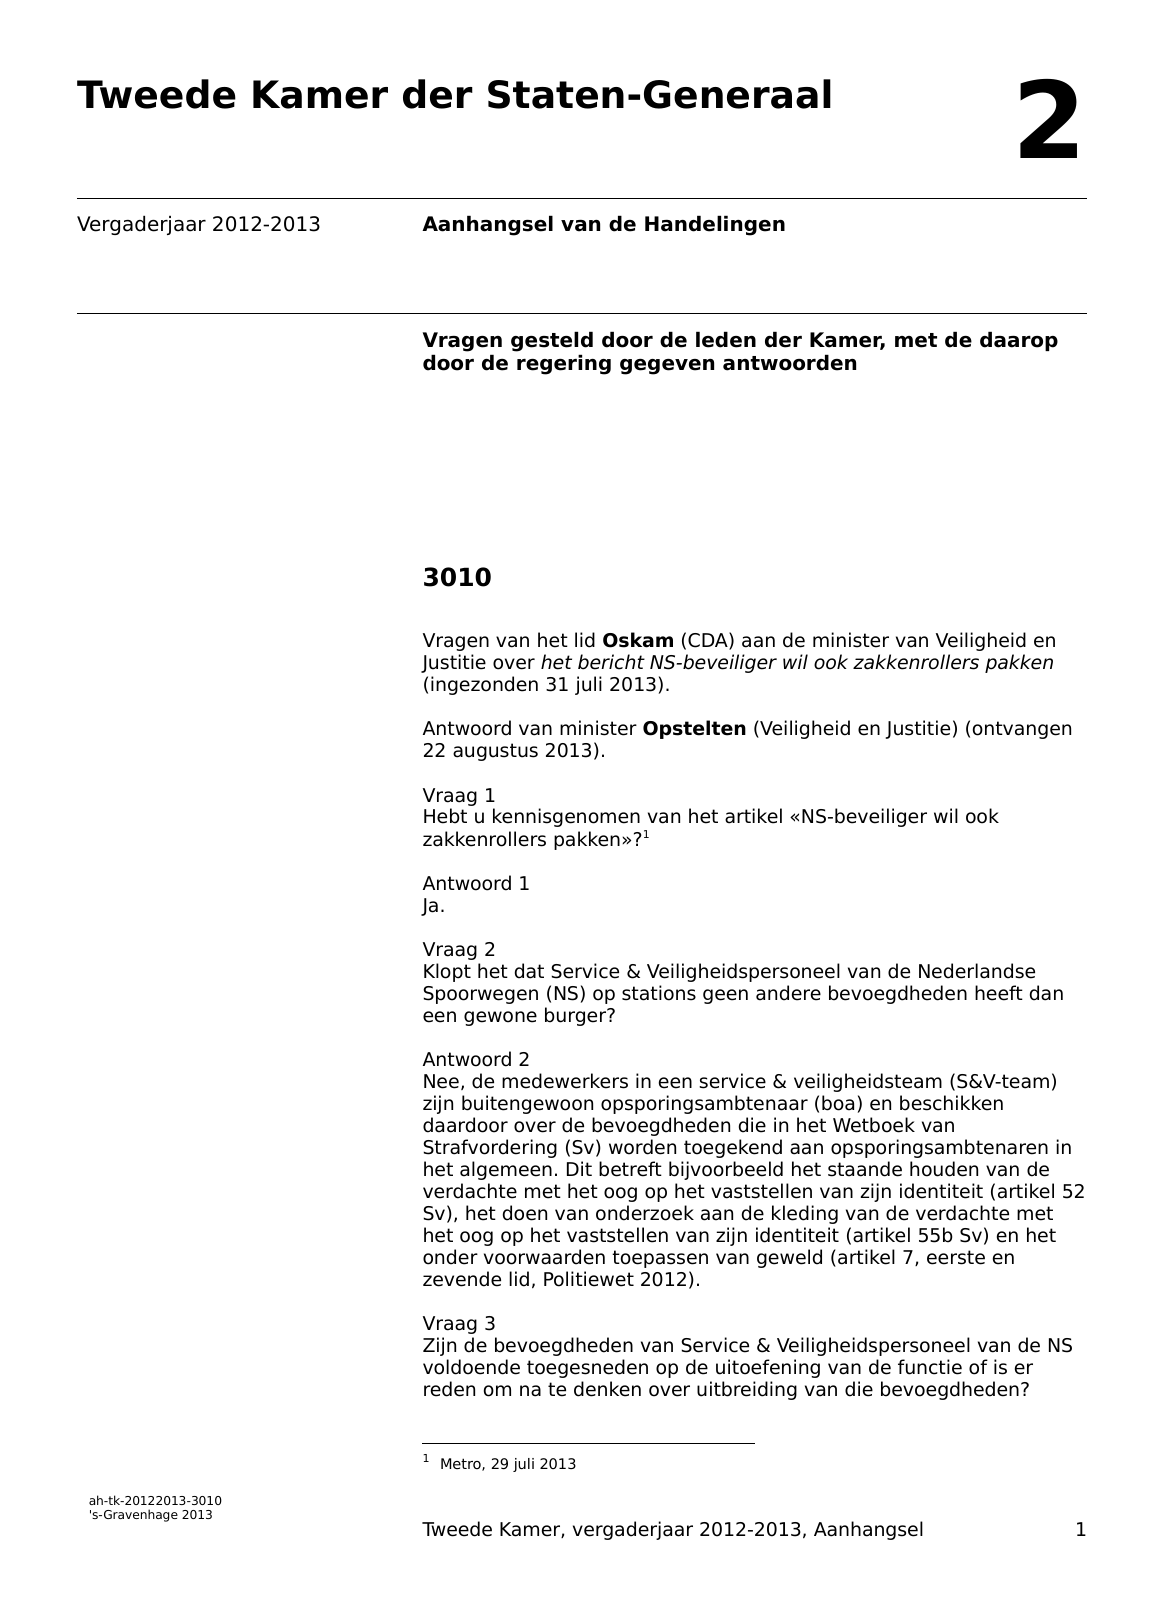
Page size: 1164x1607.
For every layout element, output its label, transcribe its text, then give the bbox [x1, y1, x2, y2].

table_header 2 [886, 59, 1087, 198]
text Antwoord 2 [422, 1049, 1087, 1071]
text Hebt u kennisgenomen van het artikel «NS-beveiliger wil ook zakkenrollers pakken»? [422, 806, 1087, 850]
text Vraag 3 [422, 1313, 1087, 1335]
text 3010 [422, 563, 1087, 592]
table_header Tweede Kamer der Staten-Generaal [77, 59, 886, 198]
text Vraag 1 [422, 784, 1087, 806]
text Zijn de bevoegdheden van Service & Veiligheidspersoneel van de NS voldoende toegesneden op de uitoefening van de functie of is er reden om na te denken over uitbreiding van die bevoegdheden? [422, 1335, 1087, 1401]
text Vraag 2 [422, 939, 1087, 961]
text Antwoord van minister Opstelten (Veiligheid en Justitie) (ontvangen 22 augustus 2013). [422, 718, 1087, 762]
text Vragen van het lid Oskam (CDA) aan de minister van Veiligheid en Justitie over het bericht NS-beveiliger wil ook zakkenrollers pakken (ingezonden 31 juli 2013). [422, 630, 1087, 696]
text Nee, de medewerkers in een service & veiligheidsteam (S&V-team) zijn buitengewoon opsporingsambtenaar (boa) en beschikken daardoor over de bevoegdheden die in het Wetboek van Strafvordering (Sv) worden toegekend aan opsporingsambtenaren in het algemeen. Dit betreft bijvoorbeeld het staande houden van de verdachte met het oog op het vaststellen van zijn identiteit (artikel 52 Sv), het doen van onderzoek aan de kleding van de verdachte met het oog op het vaststellen van zijn identiteit (artikel 55b Sv) en het onder voorwaarden toepassen van geweld (artikel 7, eerste en zevende lid, Politiewet 2012). [422, 1071, 1087, 1291]
table_cell [77, 314, 422, 375]
table_cell Vragen gesteld door de leden der Kamer, met de daarop door de regering gegeven antwoorden [422, 314, 1087, 375]
text Antwoord 1 [422, 873, 1087, 894]
text Ja. [422, 894, 1087, 917]
text Metro, 29 juli 2013 [422, 1452, 1087, 1474]
table_cell Aanhangsel van de Handelingen [422, 199, 1087, 313]
text 's-Gravenhage 2013 [88, 1508, 323, 1522]
text Klopt het dat Service & Veiligheidspersoneel van de Nederlandse Spoorwegen (NS) op stations geen andere bevoegdheden heeft dan een gewone burger? [422, 961, 1087, 1027]
table_cell Vergaderjaar 2012-2013 [77, 199, 422, 313]
text ah-tk-20122013-3010 [88, 1494, 323, 1508]
